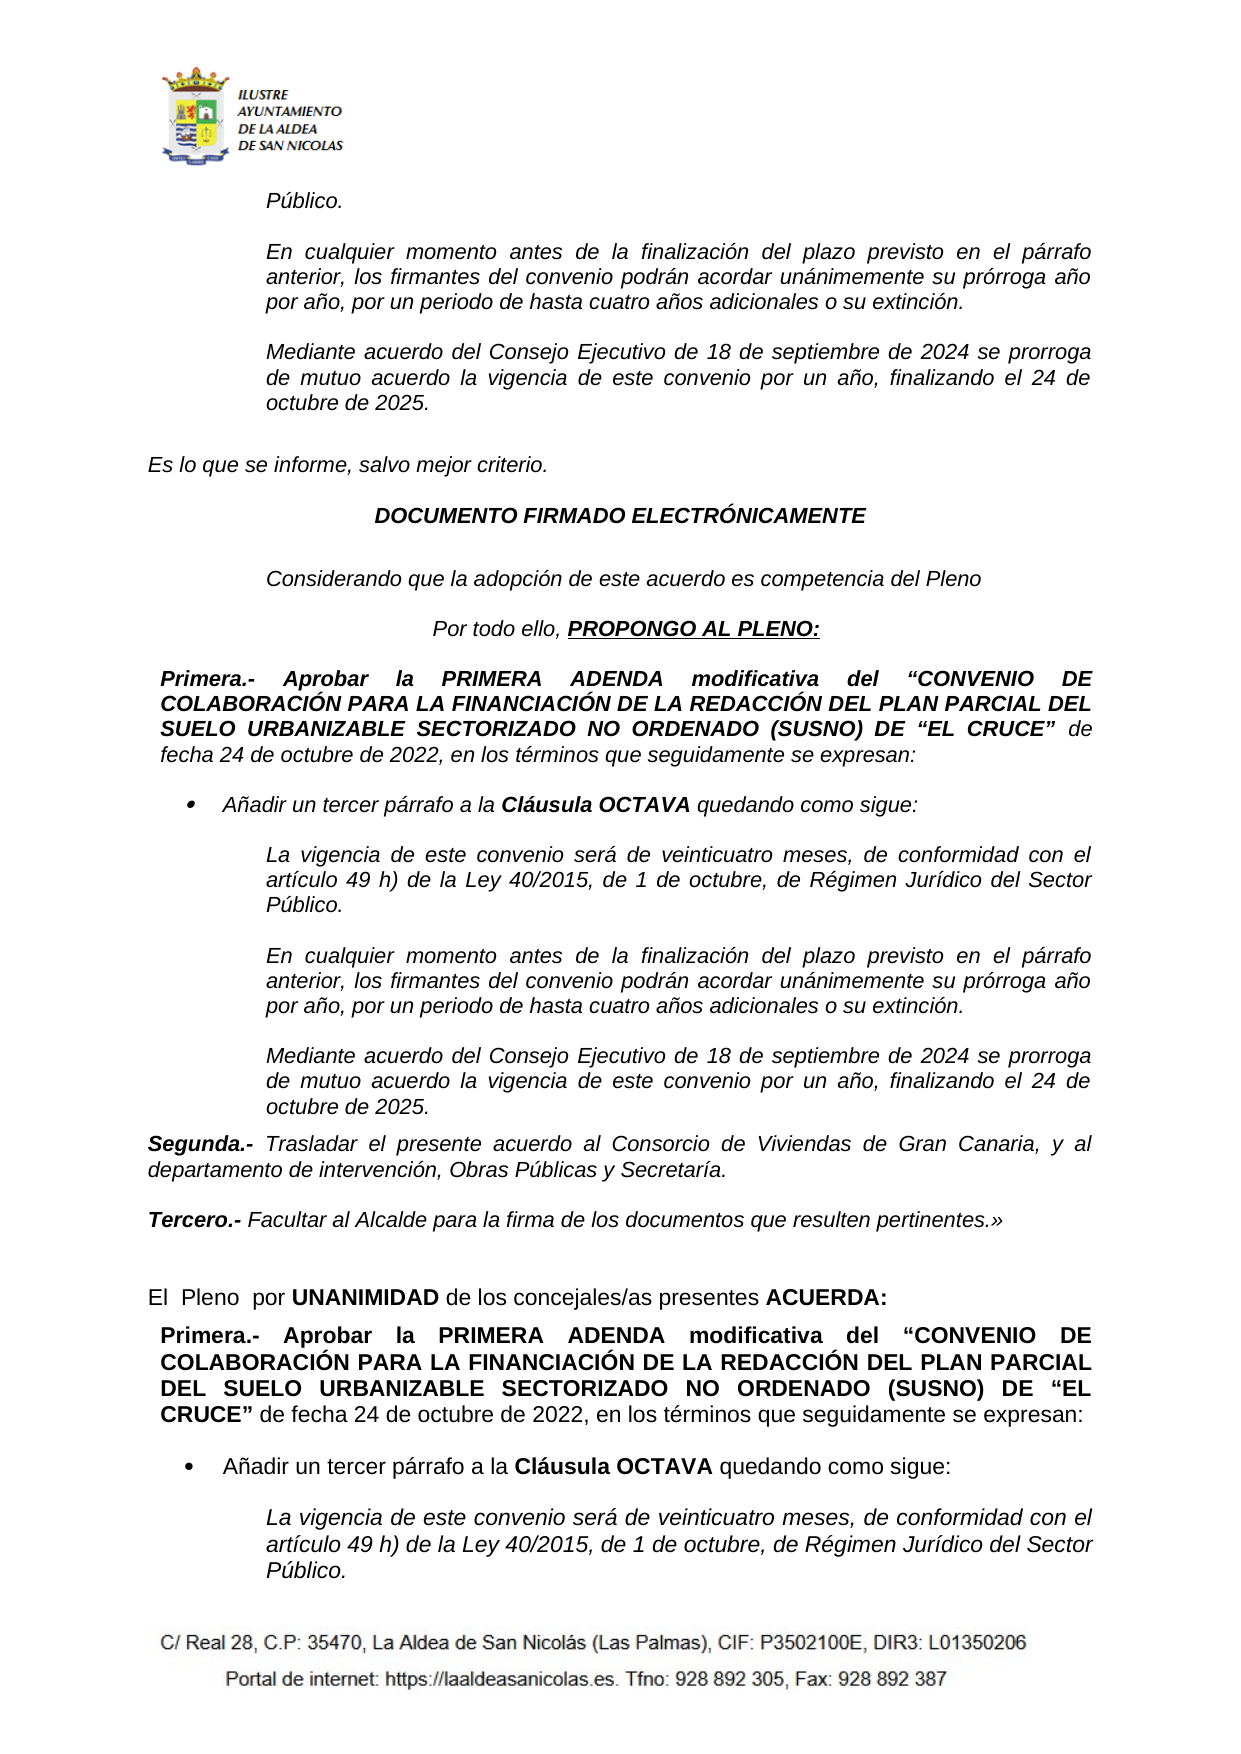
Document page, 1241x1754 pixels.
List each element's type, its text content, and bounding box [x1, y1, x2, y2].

text En cualquier momento antes de la finalización del plazo previsto en el párrafo anterior, los firmantes del convenio podrán acordar unánimemente su prórroga año por año, por un periodo de hasta cuatro años adicionales o su extinción. [266, 239, 1093, 314]
text Tercero.- Facultar al Alcalde para la firma de los documentos que resulten pertinentes.» [148, 1207, 1093, 1232]
text Mediante acuerdo del Consejo Ejecutivo de 18 de septiembre de 2024 se prorroga de mutuo acuerdo la vigencia de este convenio por un año, finalizando el 24 de octubre de 2025. [266, 1043, 1093, 1119]
text Por todo ello, PROPONGO AL PLENO: [160, 616, 1093, 641]
text El Pleno por UNANIMIDAD de los concejales/as presentes ACUERDA: [148, 1283, 1093, 1310]
text La vigencia de este convenio será de veinticuatro meses, de conformidad con el artículo 49 h) de la Ley 40/2015, de 1 de octubre, de Régimen Jurídico del Sector Público. [266, 842, 1093, 918]
picture [148, 59, 359, 173]
text Primera.- Aprobar la PRIMERA ADENDA modificativa del “CONVENIO DE COLABORACIÓN PARA LA FINANCIACIÓN DE LA REDACCIÓN DEL PLAN PARCIAL DEL SUELO URBANIZABLE SECTORIZADO NO ORDENADO (SUSNO) DE “EL CRUCE” de fecha 24 de octubre de 2022, en los términos que seguidamente se expresan: [160, 666, 1093, 767]
text Primera.- Aprobar la PRIMERA ADENDA modificativa del “CONVENIO DE COLABORACIÓN PARA LA FINANCIACIÓN DE LA REDACCIÓN DEL PLAN PARCIAL DEL SUELO URBANIZABLE SECTORIZADO NO ORDENADO (SUSNO) DE “EL CRUCE” de fecha 24 de octubre de 2022, en los términos que seguidamente se expresan: [160, 1322, 1093, 1428]
text Considerando que la adopción de este acuerdo es competencia del Pleno [160, 566, 1093, 591]
list Añadir un tercer párrafo a la Cláusula OCTAVA quedando como sigue: [185, 792, 1093, 817]
text Segunda.- Trasladar el presente acuerdo al Consorcio de Viviendas de Gran Canaria, y al departamento de intervención, Obras Públicas y Secretaría. [148, 1131, 1093, 1182]
list Añadir un tercer párrafo a la Cláusula OCTAVA quedando como sigue: [185, 1453, 1093, 1479]
text En cualquier momento antes de la finalización del plazo previsto en el párrafo anterior, los firmantes del convenio podrán acordar unánimemente su prórroga año por año, por un periodo de hasta cuatro años adicionales o su extinción. [266, 943, 1093, 1018]
text Público. [266, 188, 1093, 214]
text DOCUMENTO FIRMADO ELECTRÓNICAMENTE [148, 503, 1093, 528]
text La vigencia de este convenio será de veinticuatro meses, de conformidad con el artículo 49 h) de la Ley 40/2015, de 1 de octubre, de Régimen Jurídico del Sector Público. [266, 1504, 1093, 1583]
text Es lo que se informe, salvo mejor criterio. [148, 452, 1093, 478]
picture [148, 1626, 1034, 1695]
text Mediante acuerdo del Consejo Ejecutivo de 18 de septiembre de 2024 se prorroga de mutuo acuerdo la vigencia de este convenio por un año, finalizando el 24 de octubre de 2025. [266, 339, 1093, 415]
